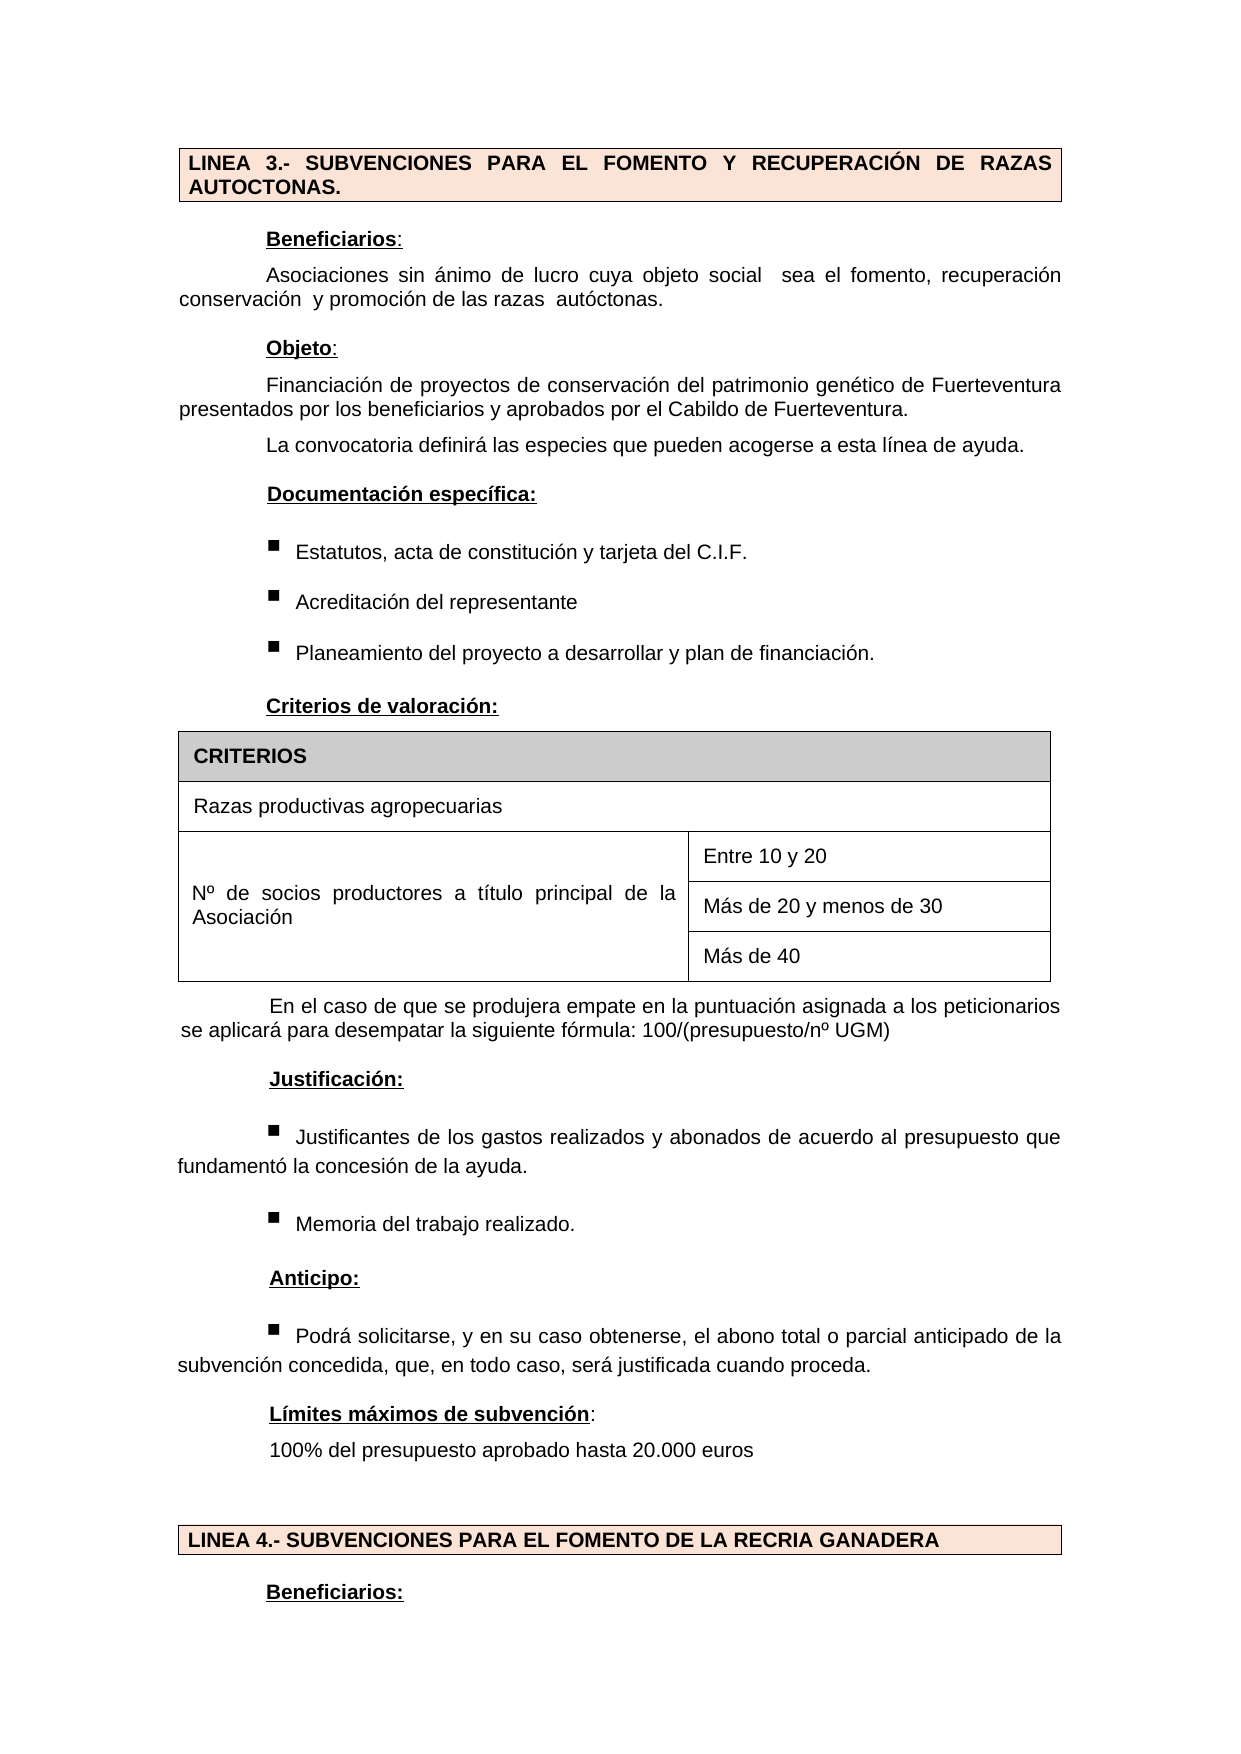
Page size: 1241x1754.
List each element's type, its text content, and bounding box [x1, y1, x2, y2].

text Beneficiarios: [179, 227, 1062, 251]
text LINEA 4.- SUBVENCIONES PARA EL FOMENTO DE LA RECRIA GANADERA [179, 1526, 1061, 1554]
list Estatutos, acta de constitución y tarjeta del C.I.F. [266, 518, 1062, 569]
table_header CRITERIOS [179, 732, 1050, 781]
text Beneficiarios: [181, 1580, 1062, 1604]
text Financiación de proyectos de conservación del patrimonio genético de Fuerteventura presentados por los beneficiarios y aprobados por el Cabildo de Fuerteventura. [179, 373, 1062, 421]
table_cell Más de 40 [689, 932, 1050, 981]
text Documentación específica: [180, 482, 1062, 506]
text 100% del presupuesto aprobado hasta 20.000 euros [181, 1438, 1062, 1462]
text Límites máximos de subvención: [181, 1402, 1062, 1426]
text Criterios de valoración: [181, 694, 1062, 718]
list Memoria del trabajo realizado. [177, 1191, 1062, 1241]
table_cell Nº de socios productores a título principal de la Asociación [179, 832, 688, 981]
table_cell Más de 20 y menos de 30 [689, 882, 1050, 931]
list Justificantes de los gastos realizados y abonados de acuerdo al presupuesto que fundamentó la concesión de la ayuda. [177, 1104, 1062, 1178]
text Justificación: [181, 1067, 1062, 1091]
list Planeamiento del proyecto a desarrollar y plan de financiación. [266, 619, 1062, 669]
text En el caso de que se produjera empate en la puntuación asignada a los peticionarios se aplicará para desempatar la siguiente fórmula: 100/(presupuesto/nº UGM) [181, 994, 1062, 1042]
list Podrá solicitarse, y en su caso obtenerse, el abono total o parcial anticipado de la subvención concedida, que, en todo caso, será justificada cuando proceda. [177, 1302, 1062, 1377]
table_cell Razas productivas agropecuarias [179, 782, 1050, 831]
text La convocatoria definirá las especies que pueden acogerse a esta línea de ayuda. [179, 433, 1062, 457]
text Asociaciones sin ánimo de lucro cuya objeto social sea el fomento, recuperación conservación y promoción de las razas autóctonas. [179, 263, 1062, 311]
list Acreditación del representante [266, 569, 1062, 619]
text LINEA 3.- SUBVENCIONES PARA EL FOMENTO Y RECUPERACIÓN DE RAZAS AUTOCTONAS. [180, 149, 1061, 201]
text Anticipo: [181, 1266, 1062, 1290]
text Objeto: [179, 336, 1062, 360]
table_cell Entre 10 y 20 [689, 832, 1050, 881]
